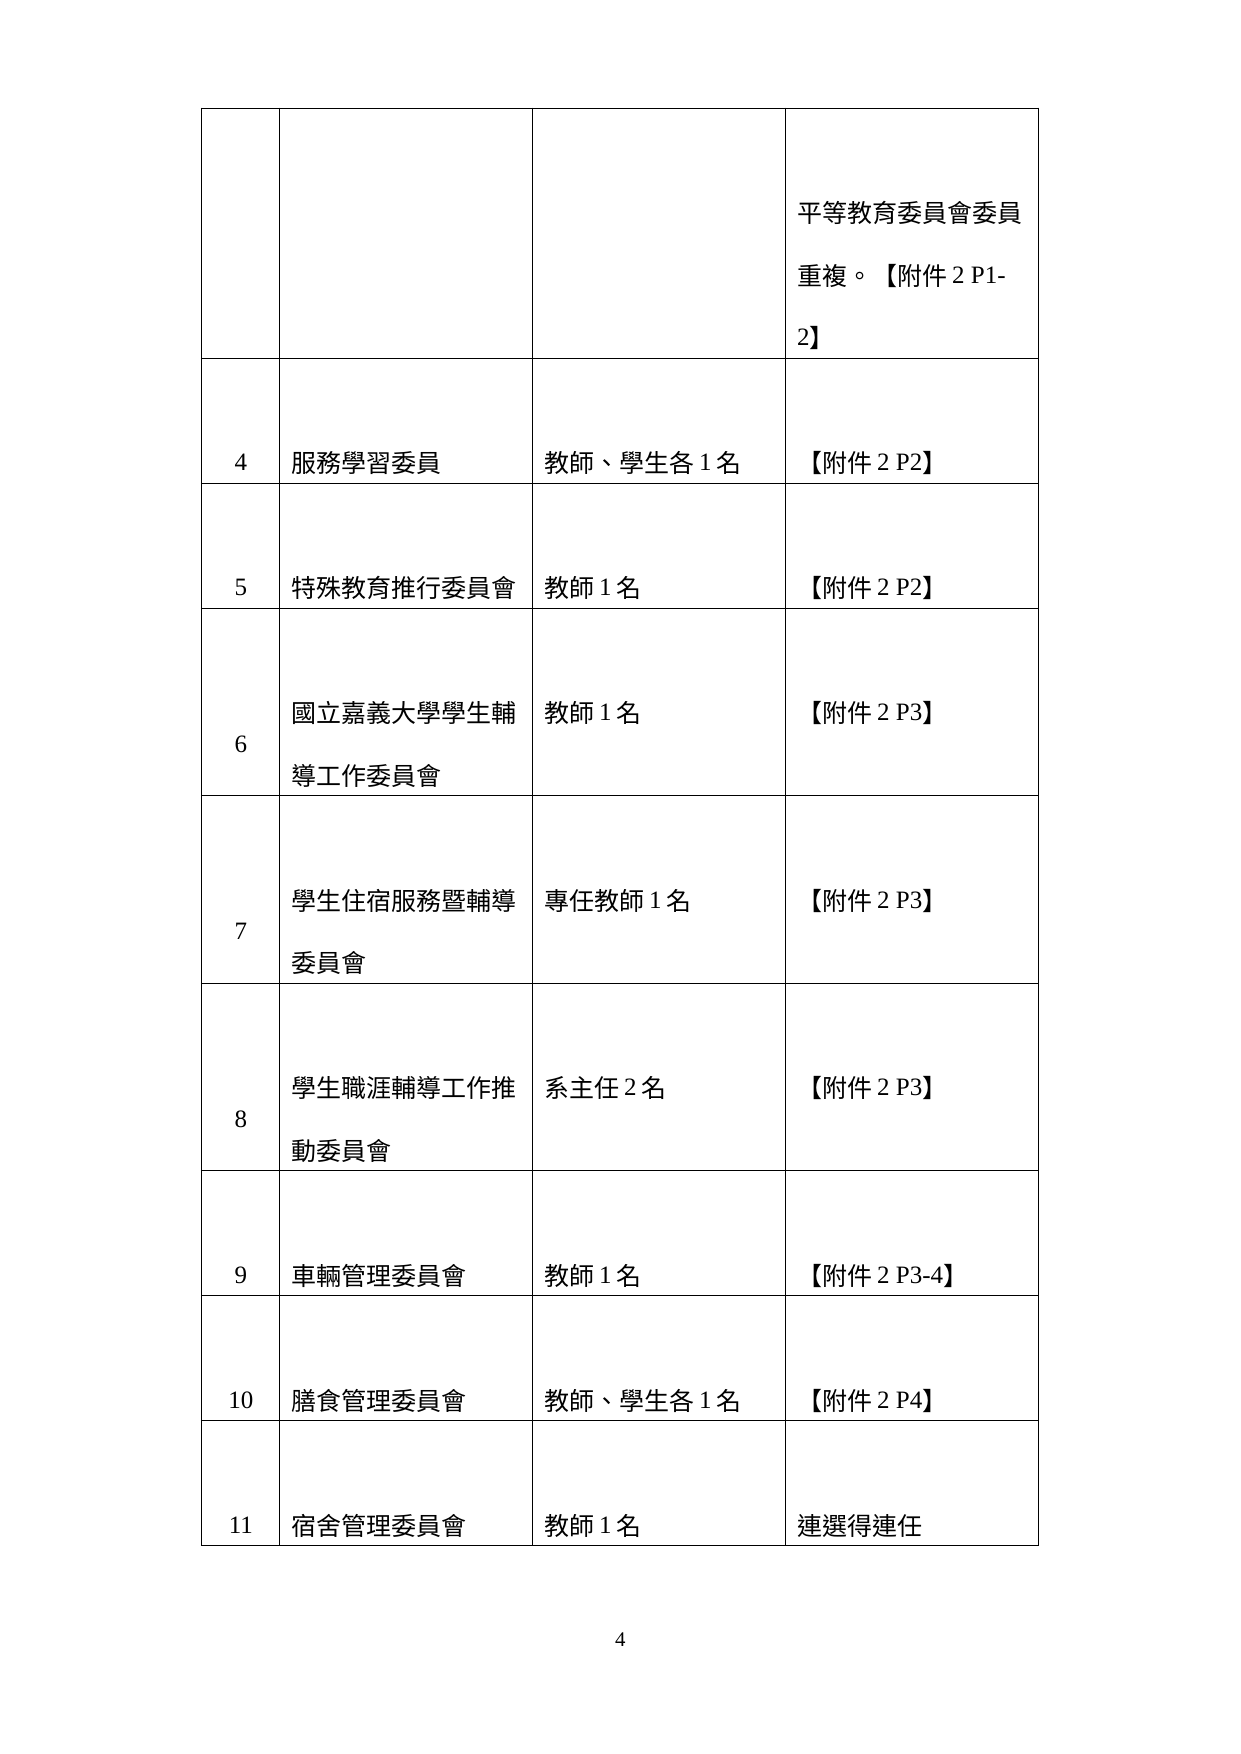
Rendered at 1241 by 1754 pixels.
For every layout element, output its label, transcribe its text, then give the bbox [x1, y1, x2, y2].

table_cell 教師1名 [533, 1171, 785, 1295]
table_cell 教師1名 [533, 609, 785, 795]
table_cell 國立嘉義大學學生輔導工作委員會 [280, 609, 532, 795]
table_cell 系主任2名 [533, 984, 785, 1170]
table_cell 【附件2 P3】 [786, 984, 1038, 1170]
table_cell 教師1名 [533, 484, 785, 608]
table_cell 膳食管理委員會 [280, 1296, 532, 1420]
table_cell 專任教師1名 [533, 796, 785, 983]
table_cell 學生職涯輔導工作推動委員會 [280, 984, 532, 1170]
table_cell 4 [202, 359, 279, 483]
table_cell 6 [202, 609, 279, 795]
table_cell 教師1名 [533, 1421, 785, 1545]
table_cell 【附件2 P3】 [786, 609, 1038, 795]
table_cell 教師、學生各1名 [533, 1296, 785, 1420]
table_cell 【附件2 P2】 [786, 359, 1038, 483]
table_cell 5 [202, 484, 279, 608]
table_cell 【附件2 P3-4】 [786, 1171, 1038, 1295]
table_cell 【附件2 P4】 [786, 1296, 1038, 1420]
table_cell [533, 109, 785, 358]
table_cell 8 [202, 984, 279, 1170]
table_cell 【附件2 P3】 [786, 796, 1038, 983]
table_cell 9 [202, 1171, 279, 1295]
table_cell 宿舍管理委員會 [280, 1421, 532, 1545]
table_cell 【附件2 P2】 [786, 484, 1038, 608]
table_cell 連選得連任 [786, 1421, 1038, 1545]
table_cell 特殊教育推行委員會 [280, 484, 532, 608]
table_cell 10 [202, 1296, 279, 1420]
table_cell [280, 109, 532, 358]
table_cell 7 [202, 796, 279, 983]
table_cell 車輛管理委員會 [280, 1171, 532, 1295]
table_cell 11 [202, 1421, 279, 1545]
table_cell 學生住宿服務暨輔導委員會 [280, 796, 532, 983]
table_cell [202, 109, 279, 358]
table_cell 服務學習委員 [280, 359, 532, 483]
table_cell 教師、學生各1名 [533, 359, 785, 483]
table_cell 平等教育委員會委員重複。【附件2 P1-2】 [786, 109, 1038, 358]
